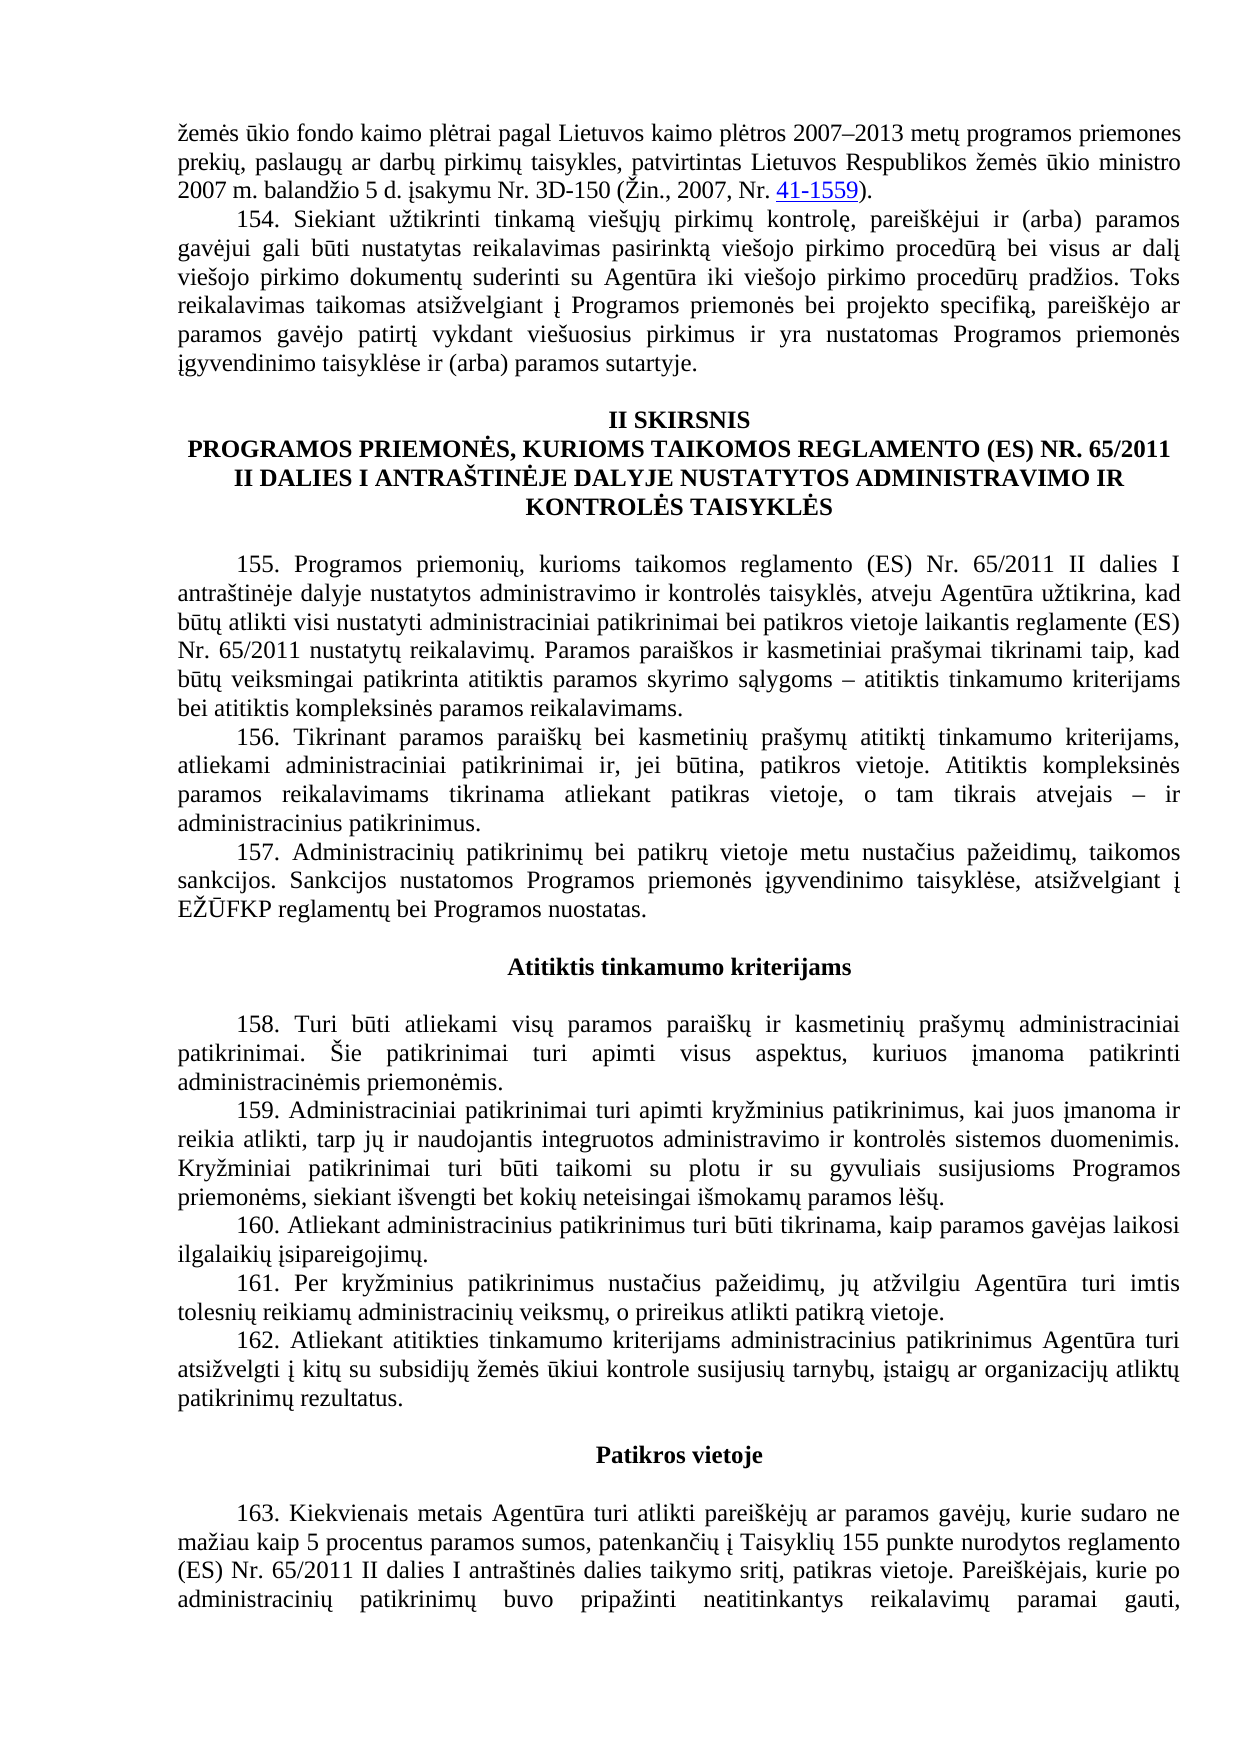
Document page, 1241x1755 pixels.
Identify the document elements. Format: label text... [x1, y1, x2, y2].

text 155. Programos priemonių, kurioms taikomos reglamento (ES) Nr. 65/2011 II dalies I antraštinėje dalyje nustatytos administravimo ir kontrolės taisyklės, atveju Agentūra užtikrina, kad būtų atlikti visi nustatyti administraciniai patikrinimai bei patikros vietoje laikantis reglamente (ES) Nr. 65/2011 nustatytų reikalavimų. Paramos paraiškos ir kasmetiniai prašymai tikrinami taip, kad būtų veiksmingai patikrinta atitiktis paramos skyrimo sąlygoms – atitiktis tinkamumo kriterijams bei atitiktis kompleksinės paramos reikalavimams. [177, 549, 1181, 722]
text II SKIRSNIS [177, 406, 1181, 434]
text 159. Administraciniai patikrinimai turi apimti kryžminius patikrinimus, kai juos įmanoma ir reikia atlikti, tarp jų ir naudojantis integruotos administravimo ir kontrolės sistemos duomenimis. Kryžminiai patikrinimai turi būti taikomi su plotu ir su gyvuliais susijusioms Programos priemonėms, siekiant išvengti bet kokių neteisingai išmokamų paramos lėšų. [177, 1096, 1181, 1211]
text 162. Atliekant atitikties tinkamumo kriterijams administracinius patikrinimus Agentūra turi atsižvelgti į kitų su subsidijų žemės ūkiui kontrole susijusių tarnybų, įstaigų ar organizacijų atliktų patikrinimų rezultatus. [177, 1326, 1181, 1412]
text 158. Turi būti atliekami visų paramos paraiškų ir kasmetinių prašymų administraciniai patikrinimai. Šie patikrinimai turi apimti visus aspektus, kuriuos įmanoma patikrinti administracinėmis priemonėmis. [177, 1009, 1181, 1096]
text 163. Kiekvienais metais Agentūra turi atlikti pareiškėjų ar paramos gavėjų, kurie sudaro ne mažiau kaip 5 procentus paramos sumos, patenkančių į Taisyklių 155 punkte nurodytos reglamento (ES) Nr. 65/2011 II dalies I antraštinės dalies taikymo sritį, patikras vietoje. Pareiškėjais, kurie po administracinių patikrinimų buvo pripažinti neatitinkantys reikalavimų paramai gauti, [177, 1498, 1181, 1613]
text Patikros vietoje [177, 1441, 1181, 1469]
text 157. Administracinių patikrinimų bei patikrų vietoje metu nustačius pažeidimų, taikomos sankcijos. Sankcijos nustatomos Programos priemonės įgyvendinimo taisyklėse, atsižvelgiant į EŽŪFKP reglamentų bei Programos nuostatas. [177, 837, 1181, 923]
text PROGRAMOS PRIEMONĖS, KURIOMS TAIKOMOS REGLAMENTO (ES) Nr. 65/2011 II DALIES I ANTRAŠTINĖJE DALYJE NUSTATYTOS ADMINISTRAVIMO IR KONTROLĖS TAISYKLĖS [177, 434, 1181, 521]
text 161. Per kryžminius patikrinimus nustačius pažeidimų, jų atžvilgiu Agentūra turi imtis tolesnių reikiamų administracinių veiksmų, o prireikus atlikti patikrą vietoje. [177, 1268, 1181, 1326]
text Atitiktis tinkamumo kriterijams [177, 952, 1181, 981]
text 160. Atliekant administracinius patikrinimus turi būti tikrinama, kaip paramos gavėjas laikosi ilgalaikių įsipareigojimų. [177, 1211, 1181, 1268]
text 156. Tikrinant paramos paraiškų bei kasmetinių prašymų atitiktį tinkamumo kriterijams, atliekami administraciniai patikrinimai ir, jei būtina, patikros vietoje. Atitiktis kompleksinės paramos reikalavimams tikrinama atliekant patikras vietoje, o tam tikrais atvejais – ir administracinius patikrinimus. [177, 722, 1181, 837]
text žemės ūkio fondo kaimo plėtrai pagal Lietuvos kaimo plėtros 2007–2013 metų programos priemones prekių, paslaugų ar darbų pirkimų taisykles, patvirtintas Lietuvos Respublikos žemės ūkio ministro 2007 m. balandžio 5 d. įsakymu Nr. 3D-150 (Žin., 2007, Nr. 41-1559). [177, 118, 1181, 204]
text 154. Siekiant užtikrinti tinkamą viešųjų pirkimų kontrolę, pareiškėjui ir (arba) paramos gavėjui gali būti nustatytas reikalavimas pasirinktą viešojo pirkimo procedūrą bei visus ar dalį viešojo pirkimo dokumentų suderinti su Agentūra iki viešojo pirkimo procedūrų pradžios. Toks reikalavimas taikomas atsižvelgiant į Programos priemonės bei projekto specifiką, pareiškėjo ar paramos gavėjo patirtį vykdant viešuosius pirkimus ir yra nustatomas Programos priemonės įgyvendinimo taisyklėse ir (arba) paramos sutartyje. [177, 204, 1181, 377]
